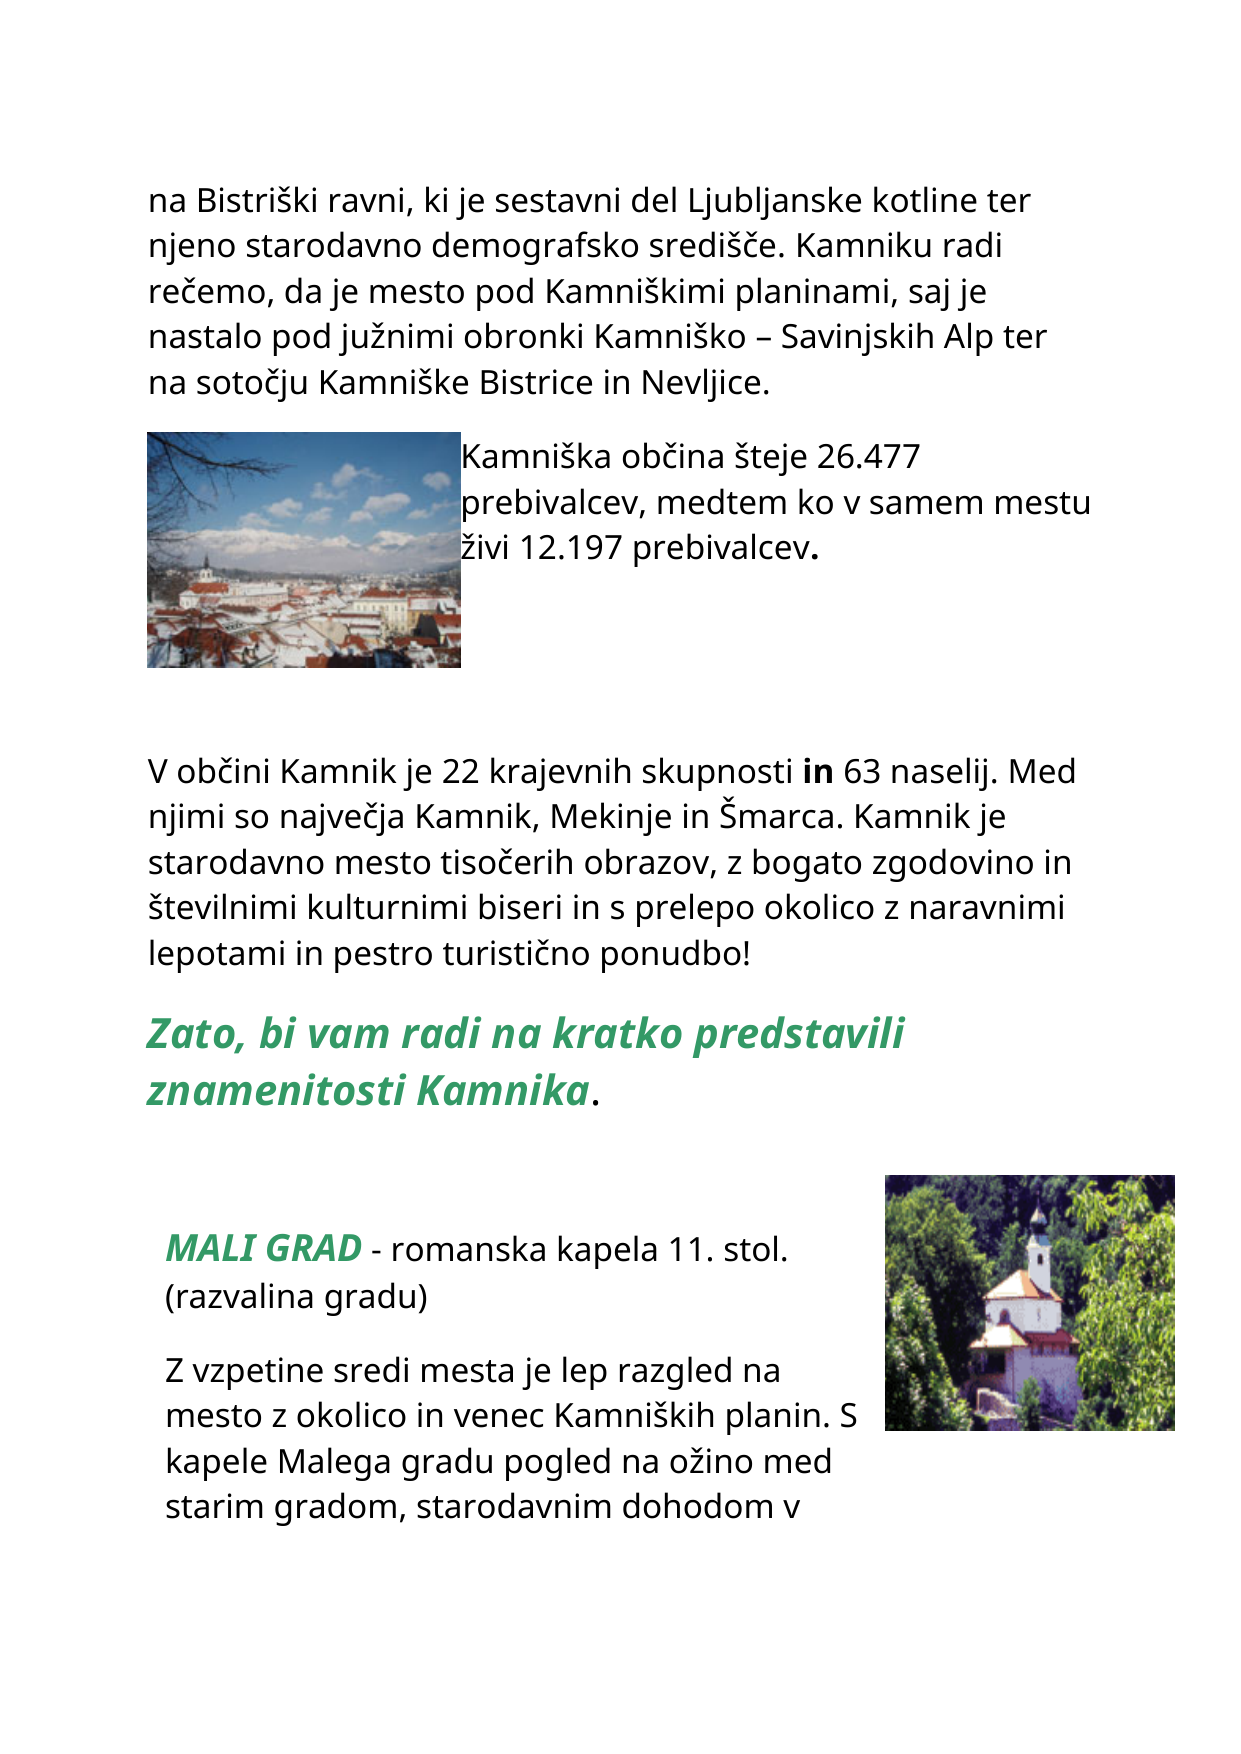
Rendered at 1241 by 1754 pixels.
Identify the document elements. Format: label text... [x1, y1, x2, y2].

table_header na Bistriški ravni, ki je sestavni del Ljubljanske kotline ter njeno starodavno demografsko središče. Kamniku radi rečemo, da je mesto pod Kamniškimi planinami, saj je nastalo pod južnimi obronki Kamniško – Savinjskih Alp ter na sotočju Kamniške Bistrice in Nevljice. Kamniška občina šteje 26.477 prebivalcev, medtem ko v samem mestu živi 12.197 prebivalcev. V občini Kamnik je 22 krajevnih skupnosti in 63 naselij. Med njimi so največja Kamnik, Mekinje in Šmarca. Kamnik je starodavno mesto tisočerih obrazov, z bogato zgodovino in številnimi kulturnimi biseri in s prelepo okolico z naravnimi lepotami in pestro turistično ponudbo! Zato, bi vam radi na kratko predstavili znamenitosti Kamnika. [148, 148, 1093, 1147]
table_header MALI GRAD - romanska kapela 11. stol. (razvalina gradu) Z vzpetine sredi mesta je lep razgled na mesto z okolico in venec Kamniških planin. S kapele Malega gradu pogled na ožino med starim gradom, starodavnim dohodom v [148, 1175, 886, 1546]
picture [147, 432, 461, 668]
picture [885, 1175, 1175, 1431]
table_header [886, 1175, 1240, 1546]
